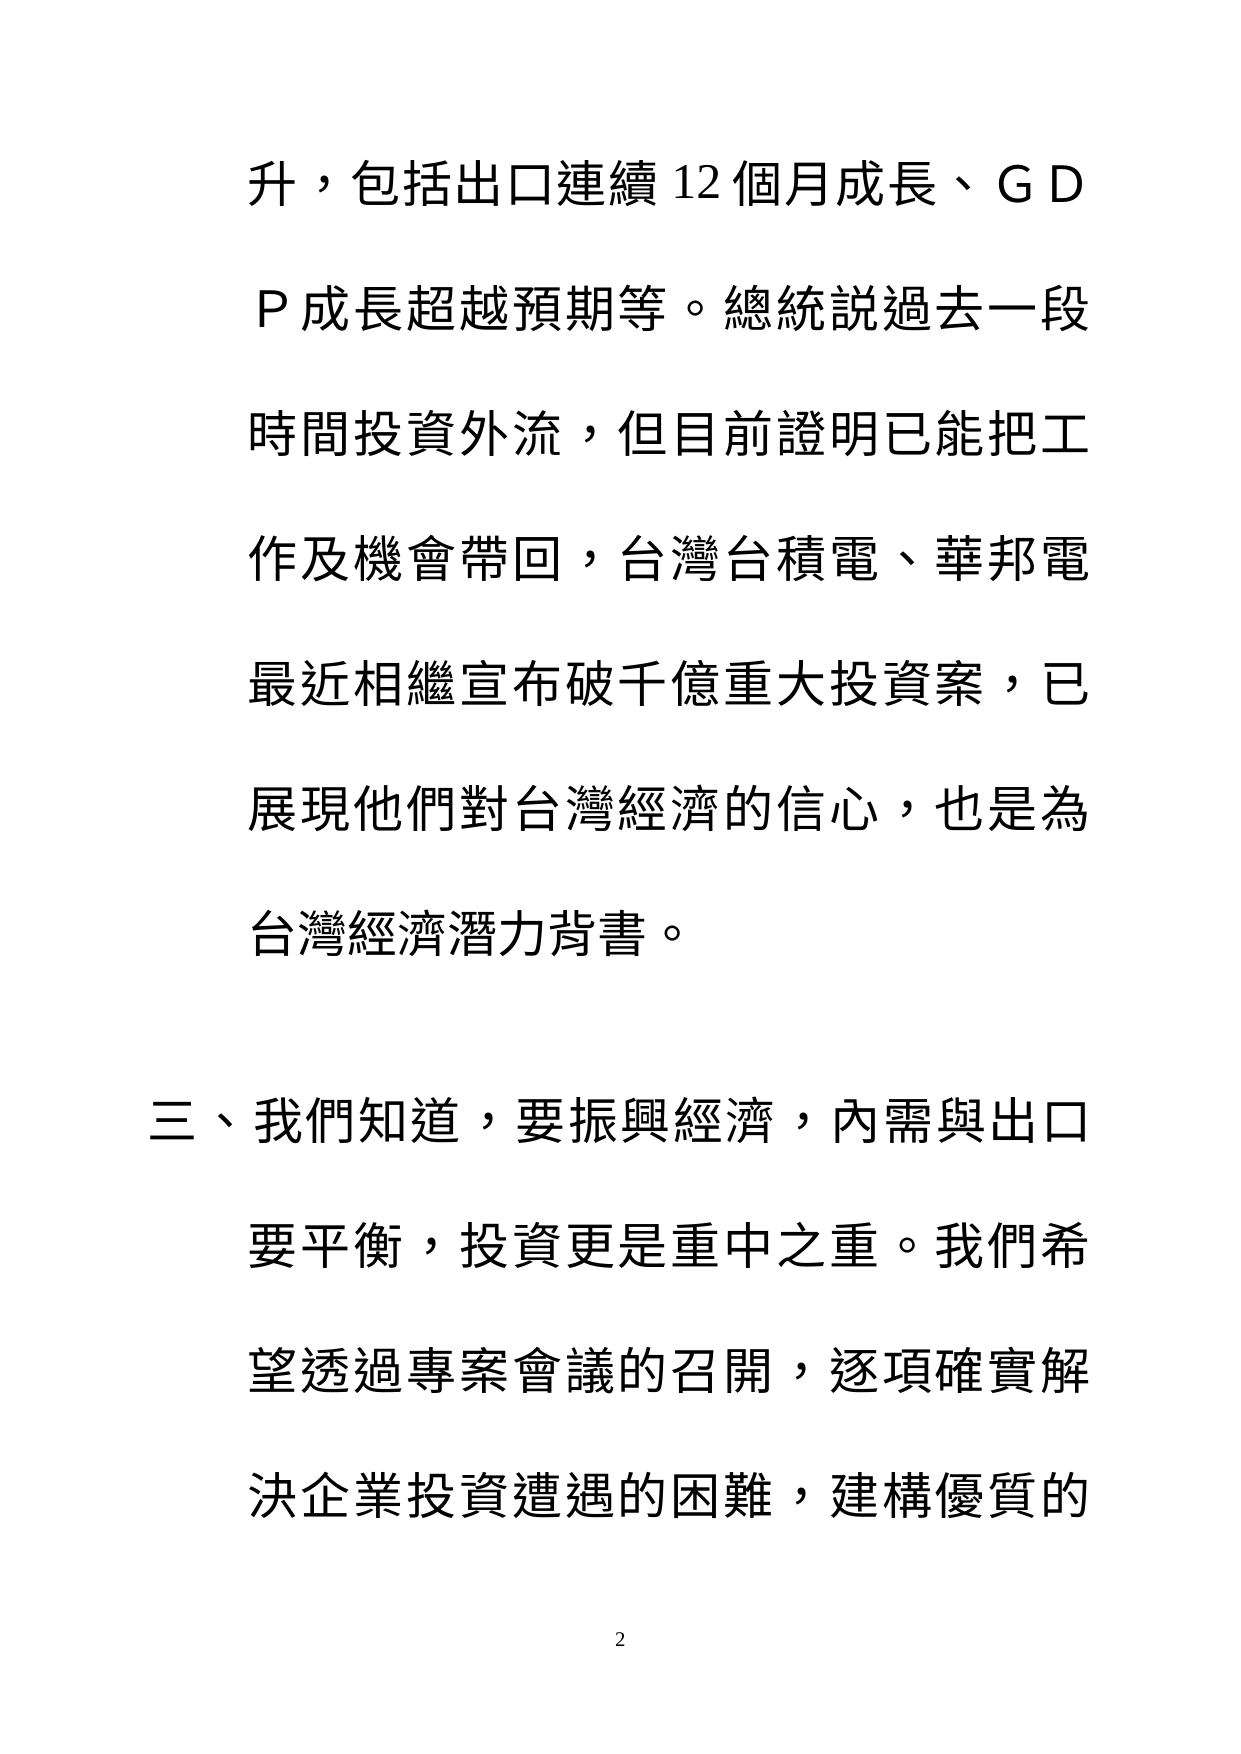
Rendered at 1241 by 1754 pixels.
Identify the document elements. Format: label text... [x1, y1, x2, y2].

text 三、我們知道，要振興經濟，內需與出口要平衡，投資更是重中之重。我們希望透過專案會議的召開，逐項確實解決企業投資遭遇的困難，建構優質的 [148, 1045, 1092, 1545]
text 升，包括出口連續12個月成長、ＧＤＰ成長超越預期等。總統説過去一段時間投資外流，但目前證明已能把工作及機會帶回，台灣台積電、華邦電最近相繼宣布破千億重大投資案，已展現他們對台灣經濟的信心，也是為台灣經濟潛力背書。 [148, 108, 1092, 983]
